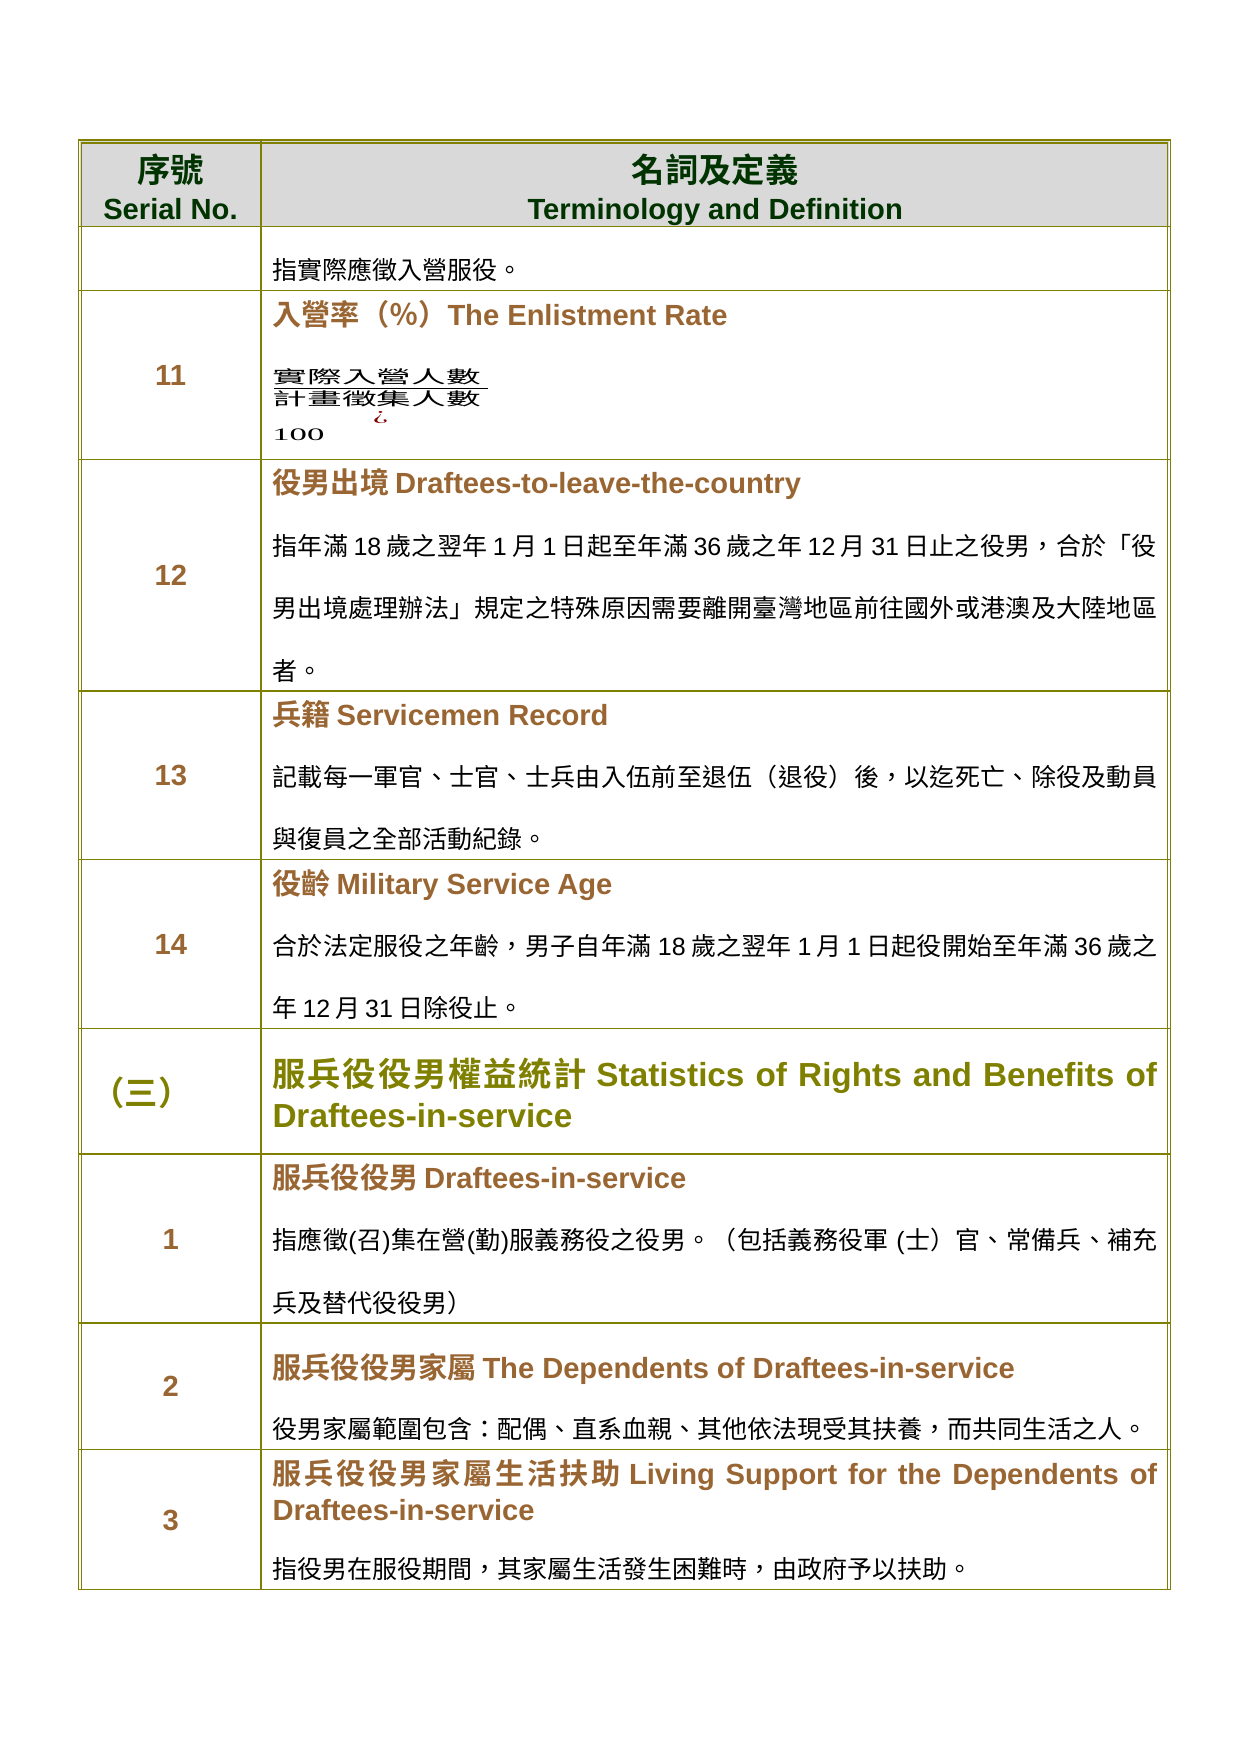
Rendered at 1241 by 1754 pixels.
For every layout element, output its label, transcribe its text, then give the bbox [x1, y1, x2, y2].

table_cell 兵籍Servicemen Record 記載每一軍官、士官、士兵由入伍前至退伍（退役）後，以迄死亡、除役及動員與復員之全部活動紀錄。 [262, 692, 1167, 859]
table_cell 1 [82, 1155, 260, 1322]
table_cell （三） [82, 1029, 260, 1153]
table_cell 服兵役役男家屬生活扶助Living Support for the Dependents of Draftees-in-service 指役男在服役期間，其家屬生活發生困難時，由政府予以扶助。 [262, 1450, 1167, 1589]
table_cell 役齡Military Service Age 合於法定服役之年齡，男子自年滿18歲之翌年1月1日起役開始至年滿36歲之年12月31日除役止。 [262, 860, 1167, 1028]
table_cell 3 [82, 1450, 260, 1589]
table_cell 指實際應徵入營服役。 [262, 227, 1167, 290]
table_cell 服兵役役男權益統計Statistics of Rights and Benefits of Draftees-in-service [262, 1029, 1167, 1153]
table_cell 服兵役役男Draftees-in-service 指應徵(召)集在營(勤)服義務役之役男。（包括義務役軍 (士）官、常備兵、補充兵及替代役役男） [262, 1155, 1167, 1322]
table_cell [82, 227, 260, 290]
table_cell 12 [82, 460, 260, 690]
table_cell 14 [82, 860, 260, 1028]
table_cell 役男出境Draftees-to-leave-the-country 指年滿18歲之翌年1月1日起至年滿36歲之年12月31日止之役男，合於「役男出境處理辦法」規定之特殊原因需要離開臺灣地區前往國外或港澳及大陸地區者。 [262, 460, 1167, 690]
table_header 序號 Serial No. [82, 144, 260, 226]
table_cell 入營率（％）The Enlistment Rate [262, 291, 1167, 458]
table_cell 服兵役役男家屬The Dependents of Draftees-in-service 役男家屬範圍包含：配偶、直系血親、其他依法現受其扶養，而共同生活之人。 [262, 1324, 1167, 1449]
table_cell 13 [82, 692, 260, 859]
table_cell 11 [82, 291, 260, 458]
table_cell 2 [82, 1324, 260, 1449]
table_header 名詞及定義 Terminology and Definition [262, 144, 1167, 226]
